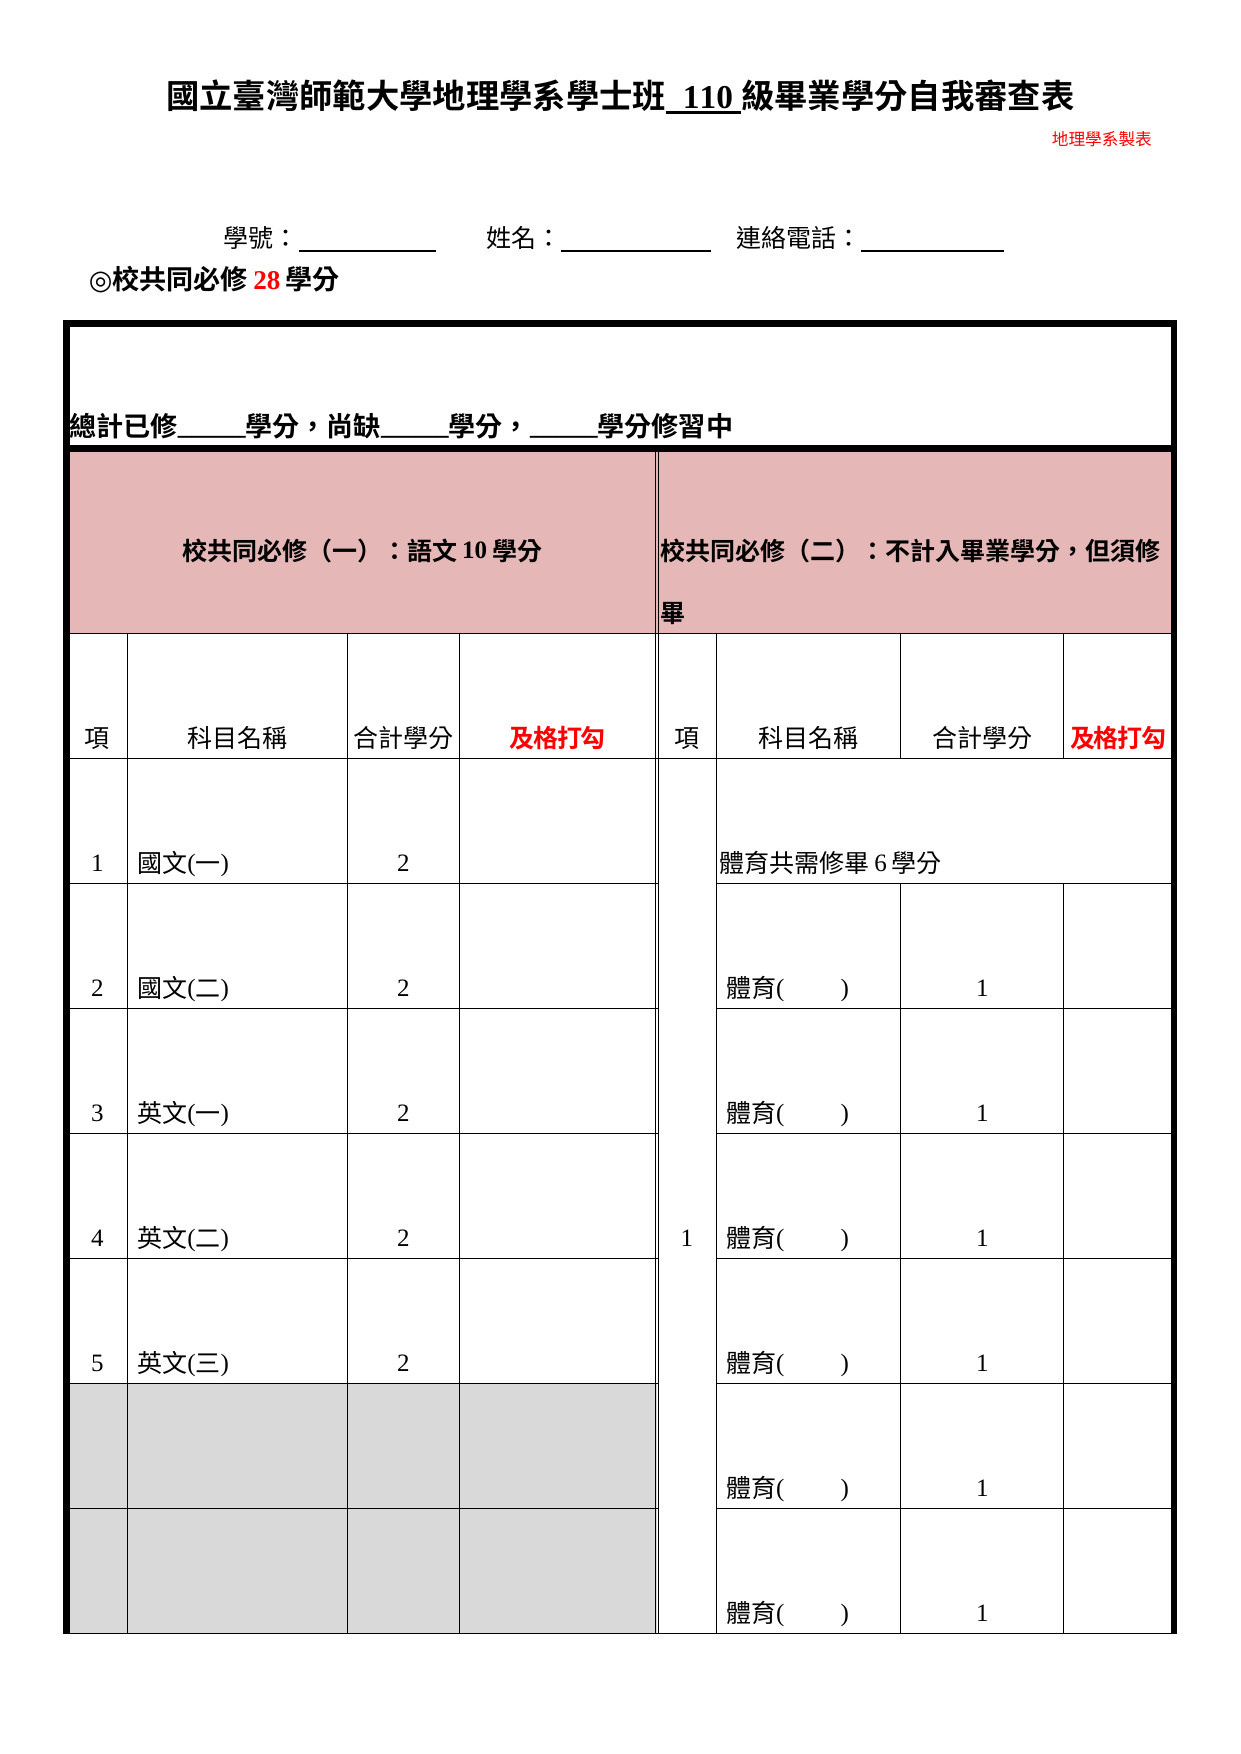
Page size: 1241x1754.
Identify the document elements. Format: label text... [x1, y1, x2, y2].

table_cell [460, 884, 655, 1008]
text ◎校共同必修28學分 [89, 258, 1152, 297]
table_cell 2 [348, 1134, 459, 1258]
table_cell 國文(二) [128, 884, 347, 1008]
table_cell [128, 1384, 347, 1508]
table_cell 2 [70, 884, 127, 1008]
table_cell [348, 1509, 459, 1633]
table_cell [1064, 1384, 1171, 1508]
table_header 總計已修_____學分，尚缺_____學分，_____學分修習中 [70, 327, 1171, 445]
table_cell [460, 1259, 655, 1383]
table_cell [460, 759, 655, 883]
table_cell 及格打勾 [1064, 634, 1171, 758]
table_cell [460, 1384, 655, 1508]
table_cell 體育( ) [717, 1259, 900, 1383]
table_cell 1 [901, 1384, 1063, 1508]
table_cell 科目名稱 [128, 634, 347, 758]
table_cell [348, 1384, 459, 1508]
table_cell 2 [348, 759, 459, 883]
table_cell [1064, 884, 1171, 1008]
table_cell 1 [901, 1009, 1063, 1133]
table_cell [460, 1134, 655, 1258]
table_cell 體育( ) [717, 1134, 900, 1258]
table_cell 1 [659, 759, 716, 1633]
table_cell [70, 1384, 127, 1508]
table_cell 國文(一) [128, 759, 347, 883]
table_cell 及格打勾 [460, 634, 655, 758]
table_cell 校共同必修（一）：語文10學分 [70, 452, 655, 633]
table_cell 2 [348, 1259, 459, 1383]
table_cell [460, 1009, 655, 1133]
table_cell 1 [70, 759, 127, 883]
table_cell [70, 1509, 127, 1633]
table_cell 合計學分 [348, 634, 459, 758]
table_cell [1064, 1509, 1171, 1633]
table_cell 項 [659, 634, 716, 758]
table_cell 英文(一) [128, 1009, 347, 1133]
table_cell 3 [70, 1009, 127, 1133]
table_cell [1064, 1134, 1171, 1258]
table_cell 校共同必修（二）：不計入畢業學分，但須修畢 [659, 452, 1171, 633]
table_cell 1 [901, 1259, 1063, 1383]
text 國立臺灣師範大學地理學系學士班 110 級畢業學分自我審查表 [89, 70, 1152, 118]
table_cell 體育( ) [717, 1509, 900, 1633]
table_cell [1064, 1259, 1171, 1383]
table_cell 體育( ) [717, 1009, 900, 1133]
table_cell 項 [70, 634, 127, 758]
table_cell 2 [348, 884, 459, 1008]
table_cell [1064, 1009, 1171, 1133]
table_cell 體育( ) [717, 1384, 900, 1508]
table_cell [460, 1509, 655, 1633]
table_cell 合計學分 [901, 634, 1063, 758]
table_cell 4 [70, 1134, 127, 1258]
table_cell 5 [70, 1259, 127, 1383]
table_cell 1 [901, 1509, 1063, 1633]
table_cell 英文(二) [128, 1134, 347, 1258]
table_cell 體育共需修畢6學分 [717, 759, 1171, 883]
table_cell 1 [901, 884, 1063, 1008]
table_cell 2 [348, 1009, 459, 1133]
table_cell [128, 1509, 347, 1633]
text 學號： 姓名： 連絡電話： [89, 195, 1152, 258]
table_cell 1 [901, 1134, 1063, 1258]
table_cell 英文(三) [128, 1259, 347, 1383]
table_cell 體育( ) [717, 884, 900, 1008]
table_cell 科目名稱 [717, 634, 900, 758]
text 地理學系製表 [89, 118, 1152, 152]
